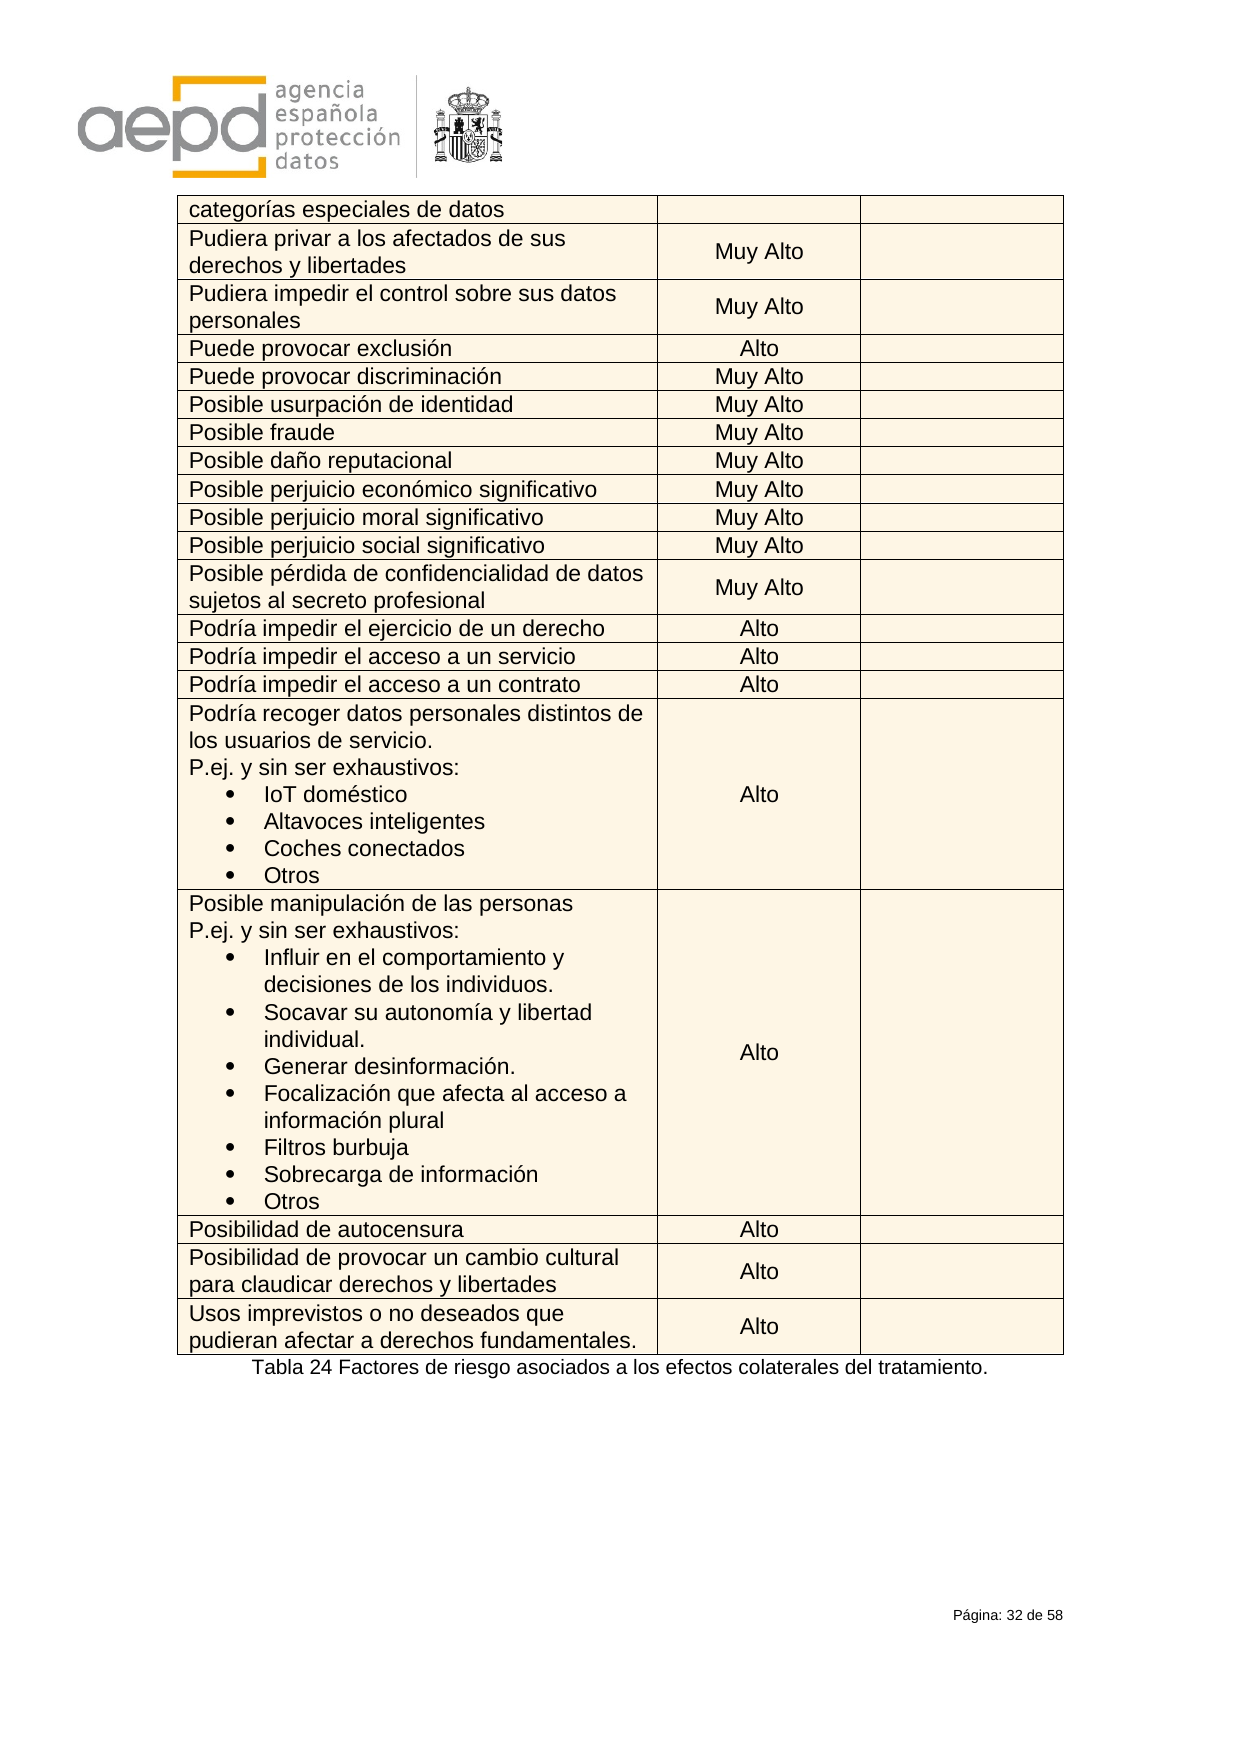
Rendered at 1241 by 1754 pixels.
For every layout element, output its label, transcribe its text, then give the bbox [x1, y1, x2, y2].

table_cell [861, 643, 1063, 670]
table_cell [861, 391, 1063, 418]
table_cell Muy Alto [658, 475, 860, 502]
table_cell Posible manipulación de las personas P.ej. y sin ser exhaustivos: Influir en el comportamiento y decisiones de los individuos. Socavar su autonomía y libertad individual. Generar desinformación. Focalización que afecta al acceso a información plural Filtros burbuja Sobrecarga de información Otros [178, 890, 657, 1215]
table_cell Muy Alto [658, 391, 860, 418]
table_cell Puede provocar discriminación [178, 363, 657, 390]
table_cell [861, 419, 1063, 446]
table_cell [861, 532, 1063, 559]
table_cell Posible perjuicio moral significativo [178, 504, 657, 531]
table_cell Alto [658, 890, 860, 1215]
table_cell Posible pérdida de confidencialidad de datos sujetos al secreto profesional [178, 560, 657, 614]
table_cell Alto [658, 1299, 860, 1353]
table_cell Podría impedir el acceso a un contrato [178, 671, 657, 698]
text Tabla 24 Factores de riesgo asociados a los efectos colaterales del tratamiento. [177, 1355, 1063, 1378]
table_cell Podría impedir el ejercicio de un derecho [178, 615, 657, 642]
table_cell Posible perjuicio económico significativo [178, 475, 657, 502]
table_cell Pudiera privar a los afectados de sus derechos y libertades [178, 224, 657, 278]
table_cell [861, 280, 1063, 334]
table_cell Podría recoger datos personales distintos de los usuarios de servicio. P.ej. y sin ser exhaustivos: IoT doméstico Altavoces inteligentes Coches conectados Otros [178, 699, 657, 889]
table_cell [861, 1216, 1063, 1243]
table_cell Muy Alto [658, 363, 860, 390]
table_cell Posible fraude [178, 419, 657, 446]
table_cell [861, 615, 1063, 642]
table_cell Muy Alto [658, 504, 860, 531]
table_cell [861, 671, 1063, 698]
table_cell [861, 447, 1063, 474]
table_cell Posible perjuicio social significativo [178, 532, 657, 559]
table_cell [861, 196, 1063, 223]
table_cell Alto [658, 615, 860, 642]
table_cell Usos imprevistos o no deseados que pudieran afectar a derechos fundamentales. [178, 1299, 657, 1353]
table_cell [861, 475, 1063, 502]
table_cell Alto [658, 671, 860, 698]
table_cell Muy Alto [658, 447, 860, 474]
table_cell Alto [658, 1216, 860, 1243]
table_cell Alto [658, 643, 860, 670]
table_cell Muy Alto [658, 224, 860, 278]
table_cell Alto [658, 699, 860, 889]
table_cell Posibilidad de provocar un cambio cultural para claudicar derechos y libertades [178, 1244, 657, 1298]
table_cell Podría impedir el acceso a un servicio [178, 643, 657, 670]
table_cell [861, 890, 1063, 1215]
table_cell Muy Alto [658, 532, 860, 559]
table_cell [861, 1299, 1063, 1353]
table_cell Muy Alto [658, 560, 860, 614]
table_cell [861, 335, 1063, 362]
table_cell Puede provocar exclusión [178, 335, 657, 362]
table_cell Pudiera impedir el control sobre sus datos personales [178, 280, 657, 334]
table_cell Muy Alto [658, 280, 860, 334]
table_cell [861, 504, 1063, 531]
table_cell Alto [658, 1244, 860, 1298]
table_cell [861, 224, 1063, 278]
table_cell Posible usurpación de identidad [178, 391, 657, 418]
table_cell [861, 1244, 1063, 1298]
table_cell [658, 196, 860, 223]
table_cell Posibilidad de autocensura [178, 1216, 657, 1243]
table_cell [861, 560, 1063, 614]
table_cell [861, 699, 1063, 889]
table_cell Alto [658, 335, 860, 362]
table_cell Muy Alto [658, 419, 860, 446]
table_cell [861, 363, 1063, 390]
table_cell Posible daño reputacional [178, 447, 657, 474]
table_cell categorías especiales de datos [178, 196, 657, 223]
